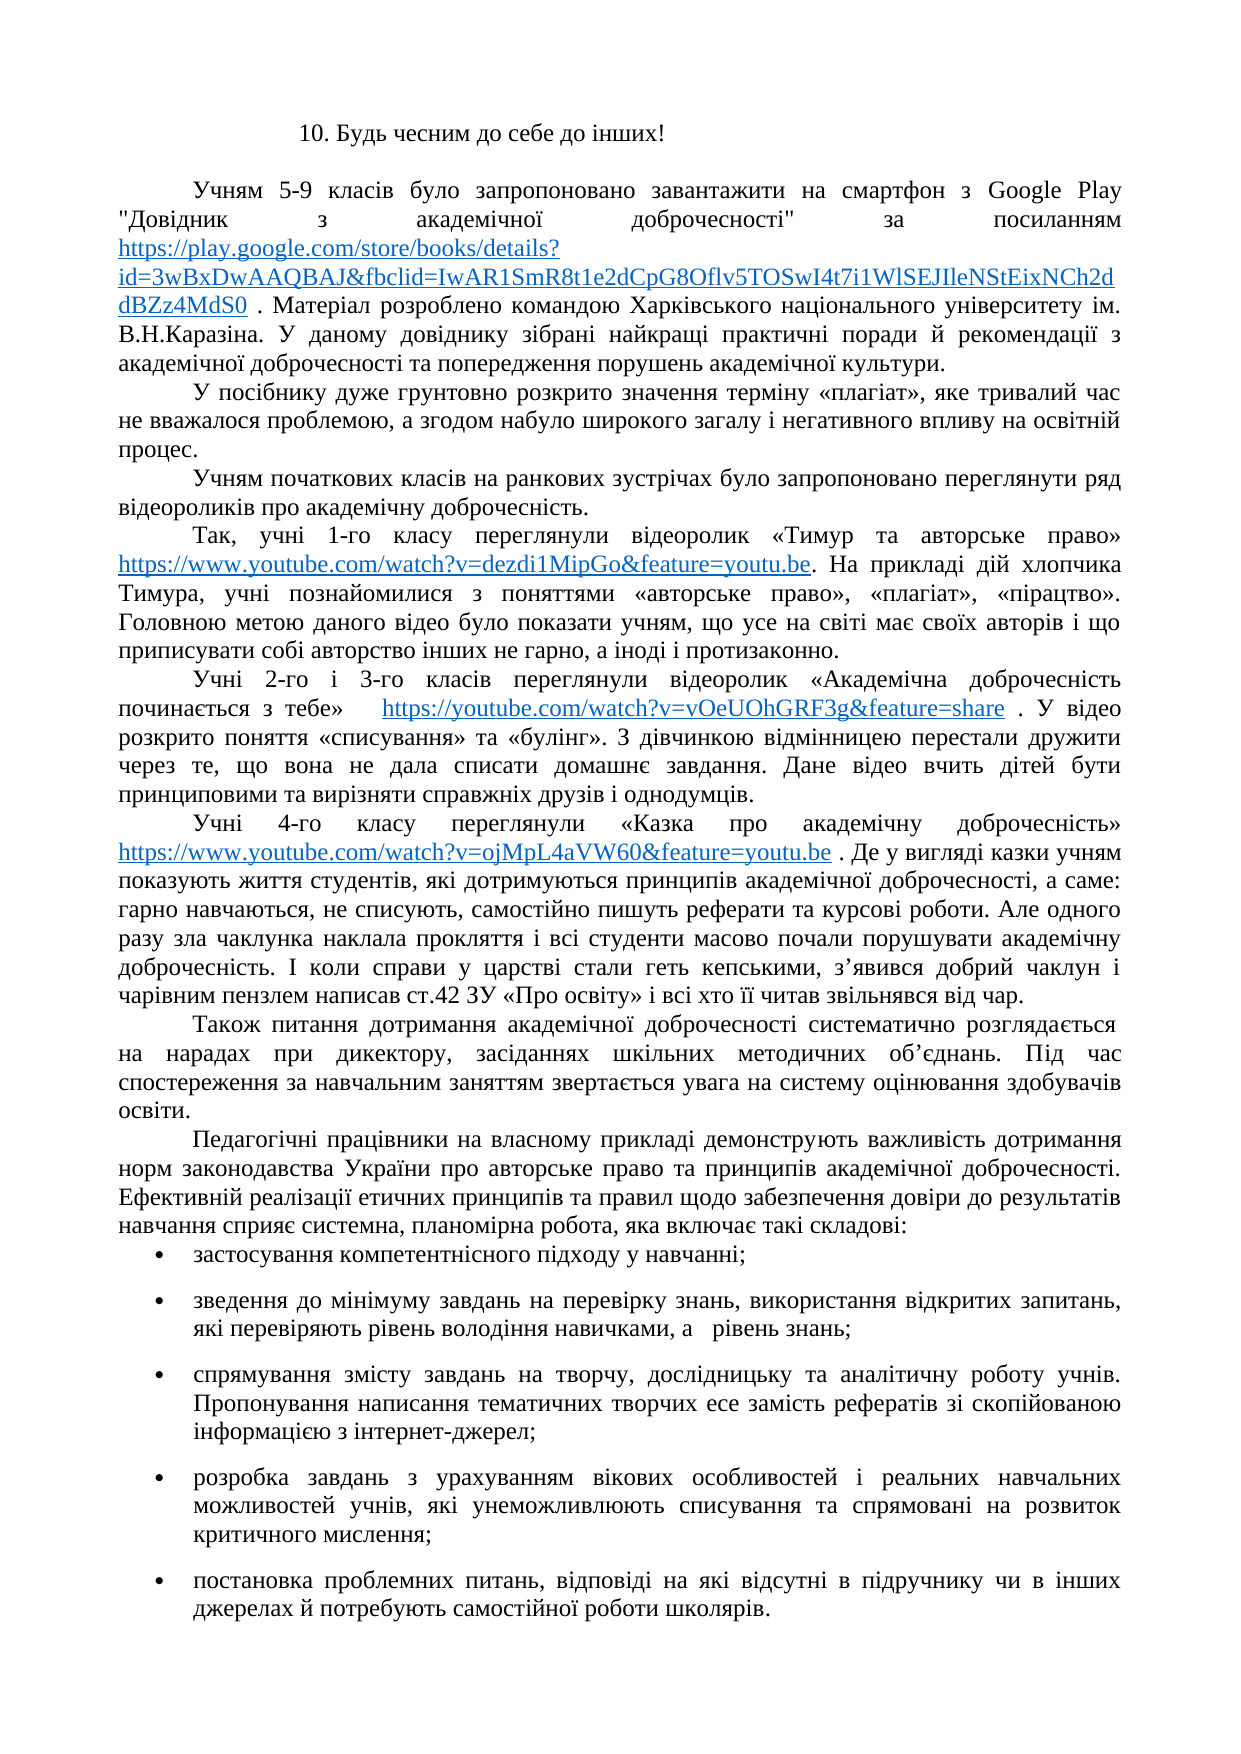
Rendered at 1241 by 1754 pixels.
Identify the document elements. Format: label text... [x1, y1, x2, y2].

text Так, учні 1-го класу переглянули відеоролик «Тимур та авторське право» https://www.youtube.com/watch?v=dezdi1MipGo&feature=youtu.be. На прикладі дій хлопчика Тимура, учні познайомилися з поняттями «авторське право», «плагіат», «пірацтво». Головною метою даного відео було показати учням, що усе на світі має своїх авторів і що приписувати собі авторство інших не гарно, а іноді і протизаконно. [118, 521, 1122, 664]
list зведення до мінімуму завдань на перевірку знань, використання відкритих запитань, які перевіряють рівень володіння навичками, а рівень знань; [156, 1285, 1122, 1342]
text Учні 4-го класу переглянули «Казка про академічну доброчесність» https://www.youtube.com/watch?v=ojMpL4aVW60&feature=youtu.be . Де у вигляді казки учням показують життя студентів, які дотримуються принципів академічної доброчесності, а саме: гарно навчаються, не списують, самостійно пишуть реферати та курсові роботи. Але одного разу зла чаклунка наклала прокляття і всі студенти масово почали порушувати академічну доброчесність. І коли справи у царстві стали геть кепськими, з’явився добрий чаклун і чарівним пензлем написав ст.42 ЗУ «Про освіту» і всі хто її читав звільнявся від чар. [118, 808, 1122, 1009]
text Учні 2-го і 3-го класів переглянули відеоролик «Академічна доброчесність починається з тебе» https://youtube.com/watch?v=vOeUOhGRF3g&feature=share . У відео розкрито поняття «списування» та «булінг». З дівчинкою відмінницею перестали дружити через те, що вона не дала списати домашнє завдання. Дане відео вчить дітей бути принциповими та вирізняти справжніх друзів і однодумців. [118, 664, 1122, 808]
list розробка завдань з урахуванням вікових особливостей і реальних навчальних можливостей учнів, які унеможливлюють списування та спрямовані на розвиток критичного мислення; [156, 1462, 1122, 1548]
text У посібнику дуже грунтовно розкрито значення терміну «плагіат», яке тривалий час не вважалося проблемою, а згодом набуло широкого загалу і негативного впливу на освітній процес. [118, 377, 1122, 463]
text Учням 5-9 класів було запропоновано завантажити на смартфон з Google Play "Довідник з академічної доброчесності" за посиланням https://play.google.com/store/books/details?id=3wBxDwAAQBAJ&fbclid=IwAR1SmR8t1e2dCpG8Oflv5TOSwI4t7i1WlSEJIleNStEixNCh2ddBZz4MdS0 . Матеріал розроблено командою Харківського національного університету ім. В.Н.Каразіна. У даному довіднику зібрані найкращі практичні поради й рекомендації з академічної доброчесності та попередження порушень академічної культури. [118, 176, 1122, 377]
text Також питання дотримання академічної доброчесності систематично розглядається на нарадах при дикектору, засіданнях шкільних методичних об’єднань. Під час спостереження за навчальним заняттям звертається увага на систему оцінювання здобувачів освіти. [118, 1009, 1122, 1124]
list застосування компетентнісного підходу у навчанні; [156, 1239, 1122, 1268]
list Будь чесним до себе до інших! [298, 118, 1122, 147]
list постановка проблемних питань, відповіді на які відсутні в підручнику чи в інших джерелах й потребують самостійної роботи школярів. [156, 1565, 1122, 1622]
text Учням початкових класів на ранкових зустрічах було запропоновано переглянути ряд відеороликів про академічну доброчесність. [118, 463, 1122, 521]
text Педагогічні працівники на власному прикладі демонструють важливість дотримання норм законодавства України про авторське право та принципів академічної доброчесності. Ефективній реалізації етичних принципів та правил щодо забезпечення довіри до результатів навчання сприяє системна, планомірна робота, яка включає такі складові: [118, 1124, 1122, 1239]
list спрямування змісту завдань на творчу, дослідницьку та аналітичну роботу учнів. Пропонування написання тематичних творчих есе замість рефератів зі скопійованою інформацією з інтернет-джерел; [156, 1359, 1122, 1445]
